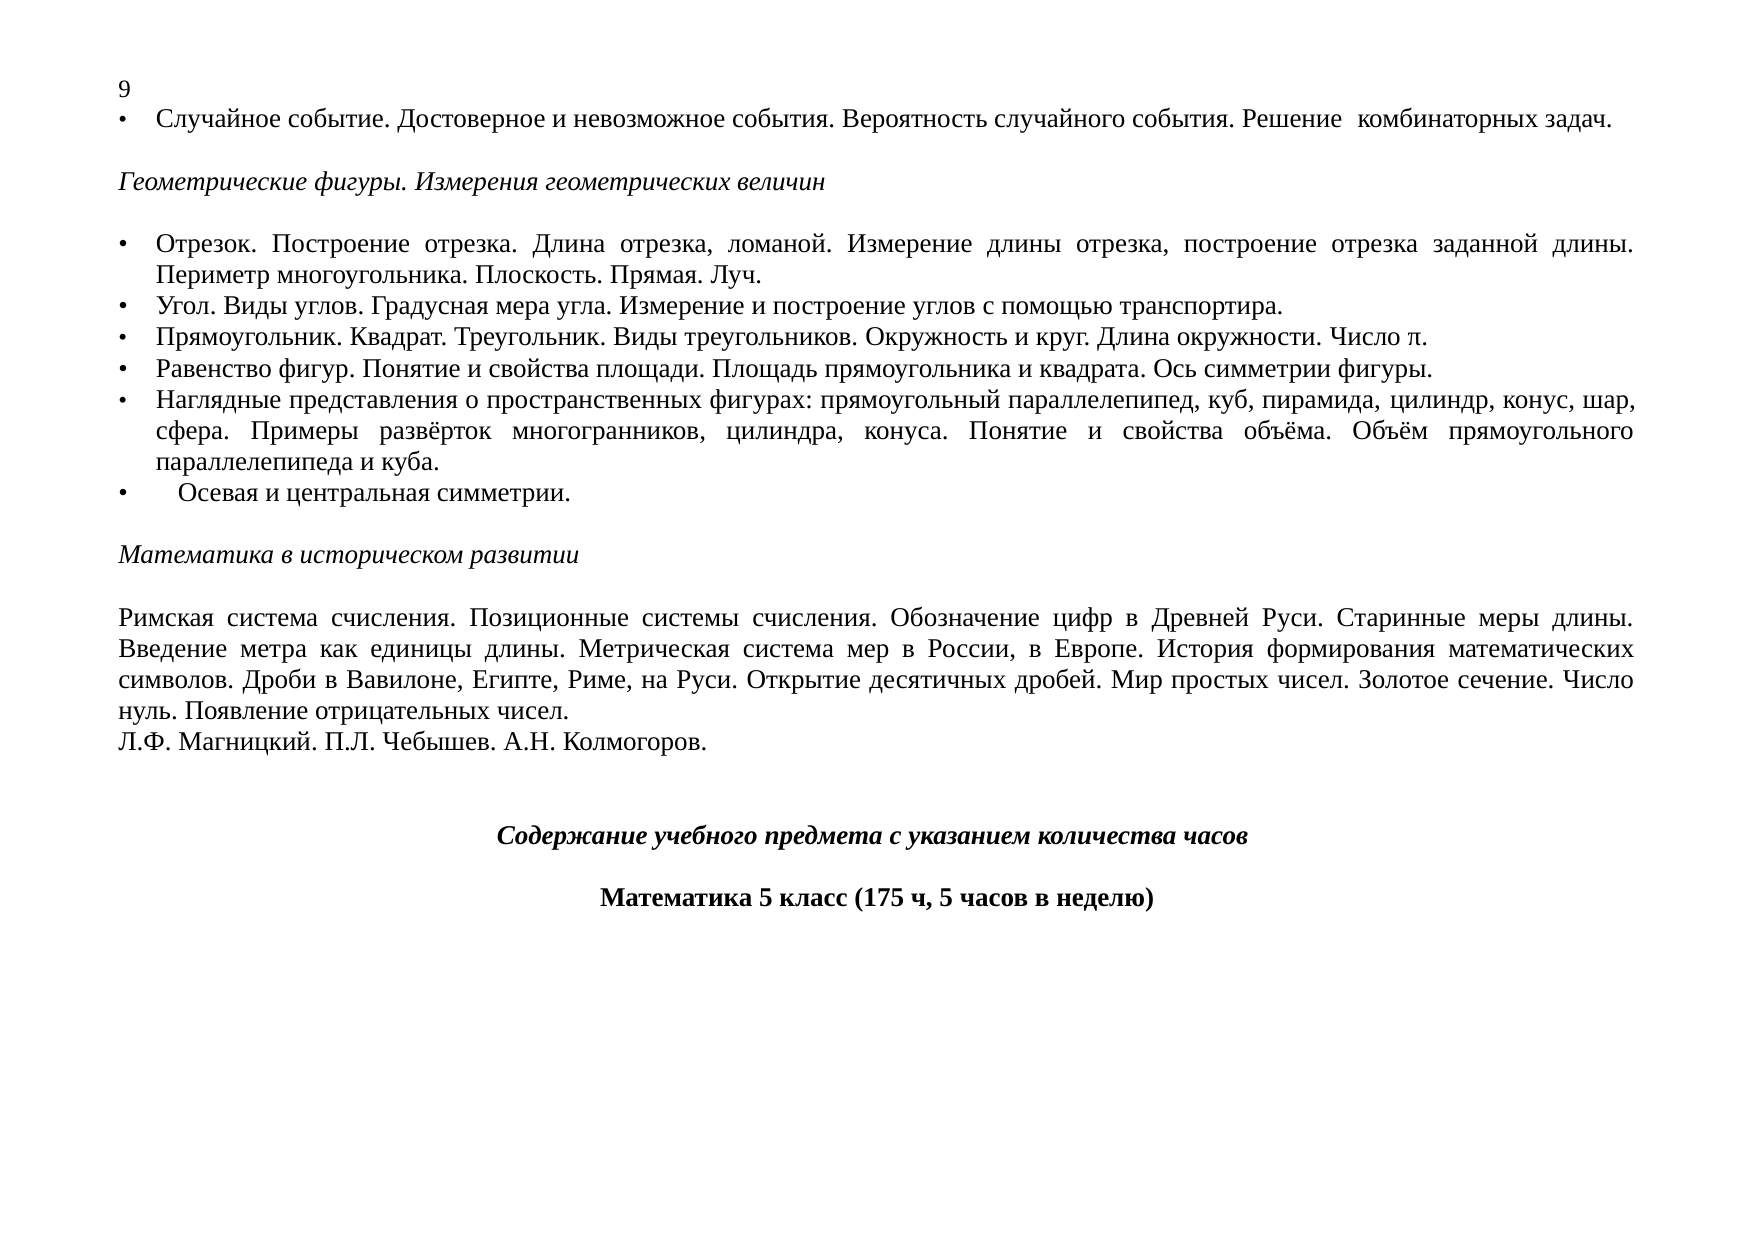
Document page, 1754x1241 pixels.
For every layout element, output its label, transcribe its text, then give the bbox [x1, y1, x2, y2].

list Равенство фигур. Понятие и свойства площади. Площадь прямоугольника и квадрата. Ось симметрии фигуры. [118, 352, 1636, 383]
list Отрезок. Построение отрезка. Длина отрезка, ломаной. Измерение длины отрезка, построение отрезка заданной длины. Периметр многоугольника. Плоскость. Прямая. Луч. [118, 227, 1636, 289]
list Угол. Виды углов. Градусная мера угла. Измерение и построение углов с помощью транспортира. [118, 289, 1636, 321]
text Римская система счисления. Позиционные системы счисления. Обозначение цифр в Древней Руси. Старинные меры длины. Введение метра как единицы длины. Метрическая система мер в России, в Европе. История формирования математических символов. Дроби в Вавилоне, Египте, Риме, на Руси. Открытие десятичных дробей. Мир простых чисел. Золотое сечение. Число нуль. Появление отрицательных чисел. [118, 601, 1636, 725]
text Л.Ф. Магницкий. П.Л. Чебышев. А.Н. Колмогоров. [118, 725, 1636, 757]
text Математика в историческом развитии [118, 538, 1636, 570]
list Прямоугольник. Квадрат. Треугольник. Виды треугольников. Окружность и круг. Длина окружности. Число π. [118, 321, 1636, 352]
text Математика 5 класс (175 ч, 5 часов в неделю) [118, 881, 1636, 912]
list Наглядные представления о пространственных фигурах: прямоугольный параллелепипед, куб, пирамида, цилиндр, конус, шар, сфера. Примеры развёрток многогранников, цилиндра, конуса. Понятие и свойства объёма. Объём прямоугольного параллелепипеда и куба. [118, 383, 1636, 476]
text Геометрические фигуры. Измерения геометрических величин [118, 165, 1636, 196]
text Содержание учебного предмета с указанием количества часов [118, 819, 1636, 850]
list Случайное событие. Достоверное и невозможное события. Вероятность случайного события. Решение комбинаторных задач. [118, 102, 1636, 134]
list Осевая и центральная симметрии. [118, 476, 1636, 507]
